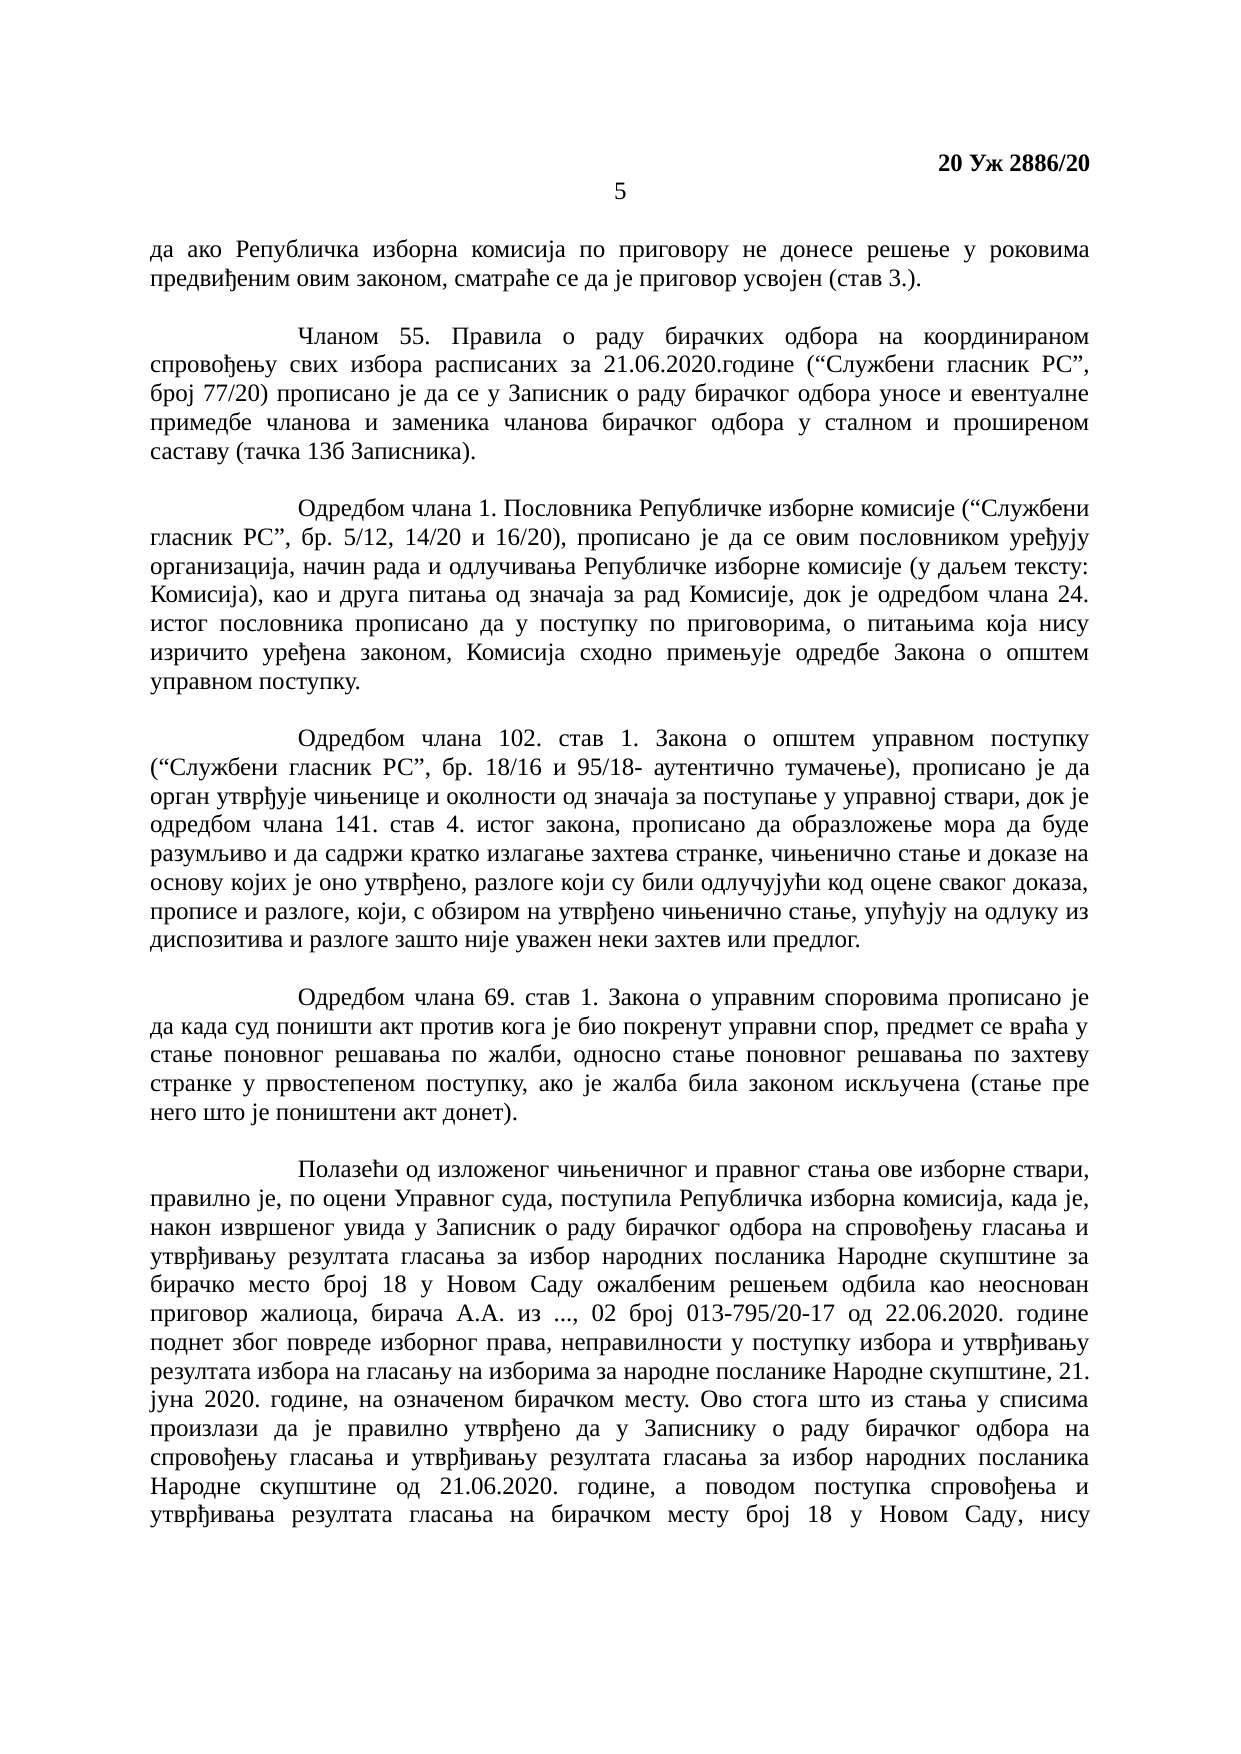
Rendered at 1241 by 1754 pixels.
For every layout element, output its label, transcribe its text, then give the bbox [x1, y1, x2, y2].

text Одредбом члана 1. Пословника Републичке изборне комисије (“Службени гласник РС”, бр. 5/12, 14/20 и 16/20), прописано је да се овим пословником уређују организација, начин рада и одлучивања Републичке изборне комисије (у даљем тексту: Комисија), као и друга питања од значаја за рад Комисије, док је одредбом члана 24. истог пословника прописано да у поступку по приговорима, о питањима која нису изричито уређена законом, Комисија сходно примењује одредбе Закона о општем управном поступку. [150, 493, 1090, 694]
text Одредбом члана 102. став 1. Закона о општем управном поступку (“Службени гласник РС”, бр. 18/16 и 95/18- аутентично тумачење), прописано је да орган утврђује чињенице и околности од значаја за поступање у управној ствари, док је одредбом члана 141. став 4. истог закона, прописано да образложење мора да буде разумљиво и да садржи кратко излагање захтева странке, чињенично стање и доказе на основу којих је оно утврђено, разлоге који су били одлучујући код оцене сваког доказа, прописе и разлоге, који, с обзиром на утврђено чињенично стање, упућују на одлуку из диспозитива и разлоге зашто није уважен неки захтев или предлог. [150, 723, 1090, 953]
text Одредбом члана 69. став 1. Закона о управним споровима прописано је да када суд поништи акт против кога је био покренут управни спор, предмет се враћа у стање поновног решавања по жалби, односно стање поновног решавања по захтеву странке у првостепеном поступку, ако је жалба била законом искључена (стање пре него што је поништени акт донет). [150, 982, 1090, 1126]
text Чланом 55. Правила о раду бирачких одбора на координираном спровођењу свих избора расписаних за 21.06.2020.године (“Службени гласник РС”, број 77/20) прописано је да се у Записник о раду бирачког одбора уносе и евентуалне примедбе чланова и заменика чланова бирачког одбора у сталном и проширеном саставу (тачка 13б Записника). [150, 321, 1090, 464]
text да ако Републичка изборна комисија по приговору не донесе решење у роковима предвиђеним овим законом, сматраће се да је приговор усвојен (став 3.). [150, 234, 1090, 292]
text Полазећи од изложеног чињеничног и правног стања ове изборне ствари, правилно је, по оцени Управног суда, поступила Републичка изборна комисија, када је, након извршеног увида у Записник о раду бирачког одбора на спровођењу гласања и утврђивању резултата гласања за избор народних посланика Народне скупштине за бирачко место број 18 у Новом Саду ожалбеним решењем одбила као неоснован приговор жалиоца, бирача A.A. из ..., 02 број 013-795/20-17 од 22.06.2020. године поднет због повреде изборног права, неправилности у поступку избора и утврђивању резултата избора на гласању на изборима за народне посланике Народне скупштине, 21. јуна 2020. године, на означеном бирачком месту. Ово стога што из стања у списима произлази да је правилно утврђено да у Записнику о раду бирачког одбора на спровођењу гласања и утврђивању резултата гласања за избор народних посланика Народне скупштине од 21.06.2020. године, а поводом поступка спровођења и утврђивања резултата гласања на бирачком месту број 18 у Новом Саду, нису [150, 1126, 1090, 1528]
